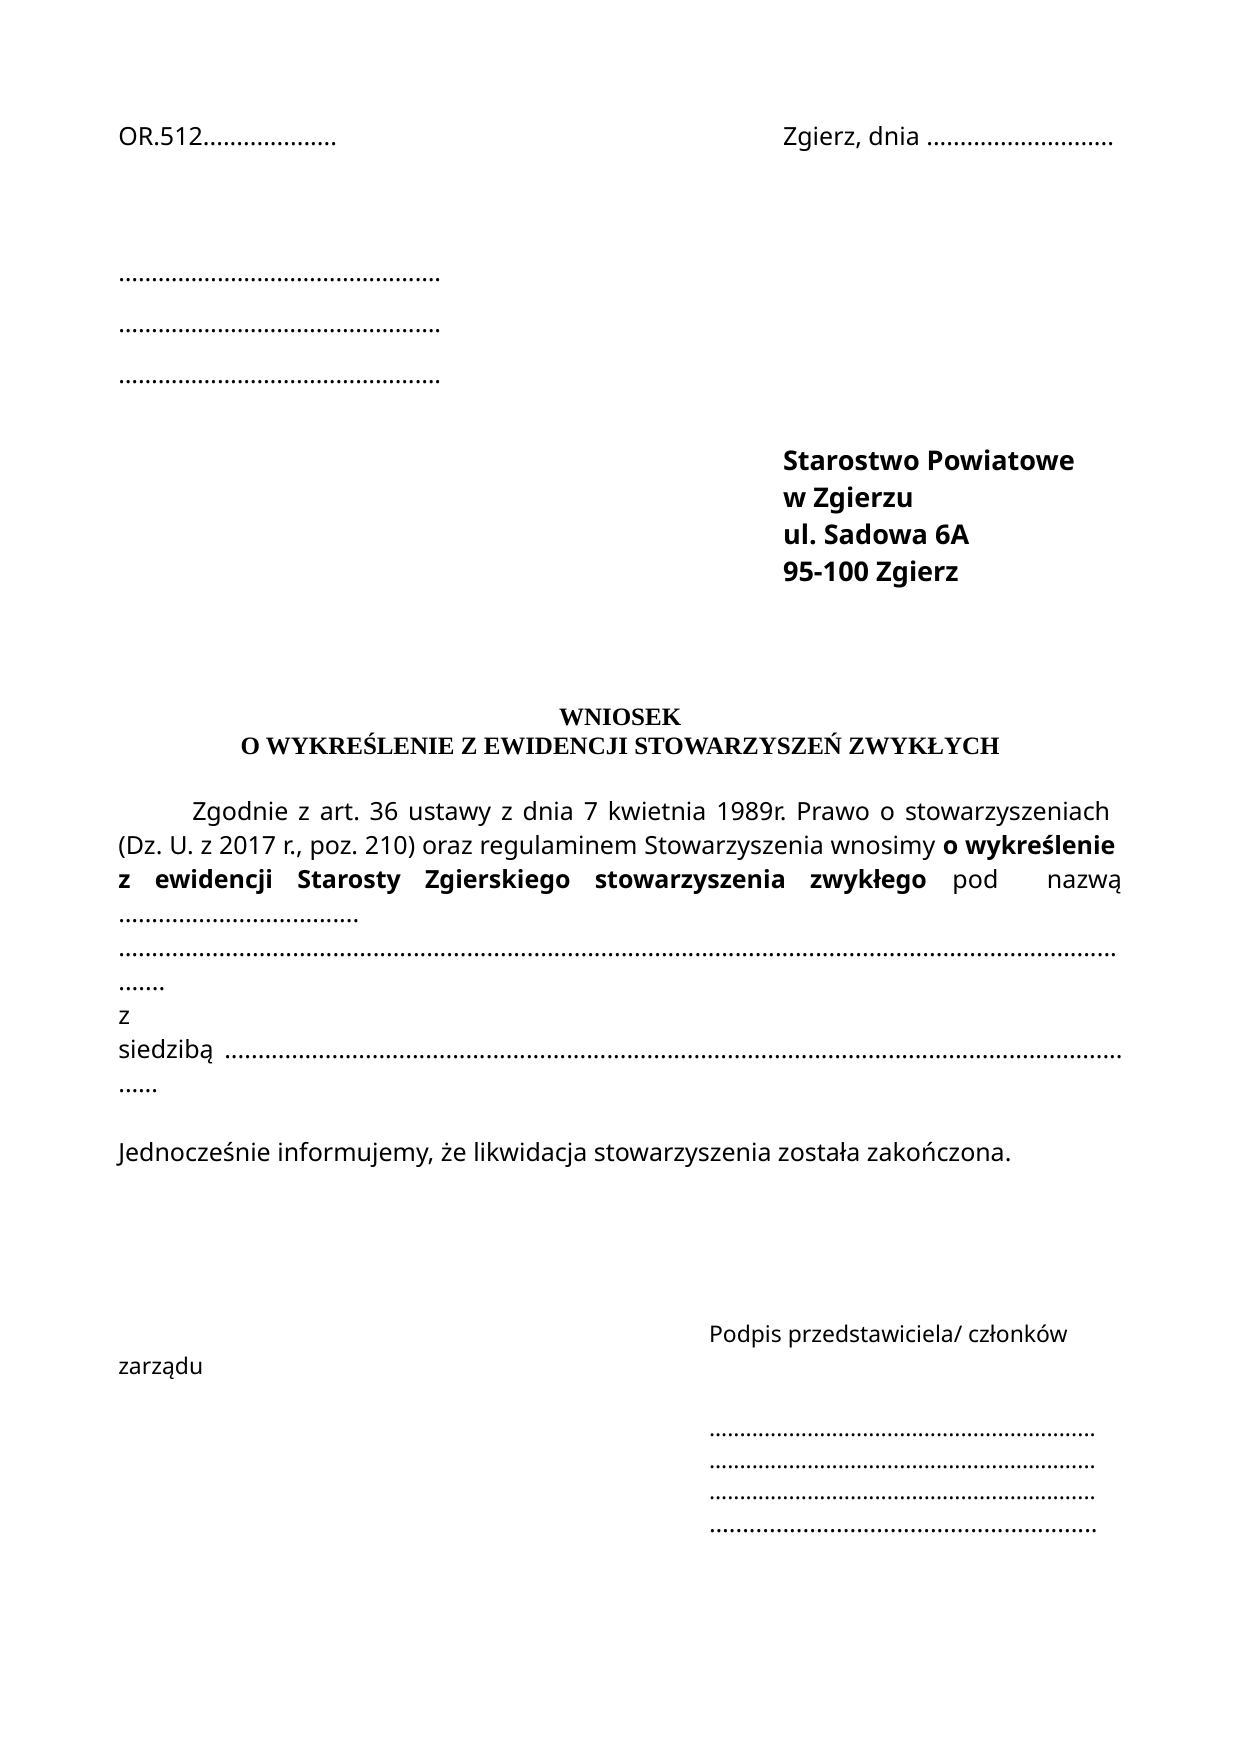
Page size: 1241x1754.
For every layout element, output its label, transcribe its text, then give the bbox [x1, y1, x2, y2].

text …………………………………………. [118, 305, 1122, 339]
text …............................................................ [118, 1412, 1122, 1443]
text 95-100 Zgierz [118, 552, 1122, 589]
text Jednocześnie informujemy, że likwidacja stowarzyszenia została zakończona. [118, 1134, 1122, 1168]
text O WYKREŚLENIE Z EWIDENCJI STOWARZYSZEŃ ZWYKŁYCH [118, 731, 1122, 760]
text …....................................................... [118, 1506, 1122, 1540]
text …………………………………………. [118, 254, 1122, 288]
text Podpis przedstawiciela/ członków zarządu [118, 1316, 1122, 1381]
text ul. Sadowa 6A [118, 515, 1122, 552]
text w Zgierzu [118, 478, 1122, 515]
text z siedzibą ........................................................................................................................................…. [118, 998, 1122, 1100]
text …......................................................................................................................................................... [118, 930, 1122, 998]
text …............................................................ [118, 1443, 1122, 1475]
text Zgodnie z art. 36 ustawy z dnia 7 kwietnia 1989r. Prawo o stowarzyszeniach (Dz. U. z 2017 r., poz. 210) oraz regulaminem Stowarzyszenia wnosimy o wykreślenie z ewidencji Starosty Zgierskiego stowarzyszenia zwykłego pod nazwą …................................. [118, 793, 1122, 930]
text OR.512.................... Zgierz, dnia ............................ [118, 118, 1122, 186]
text …............................................................ [118, 1475, 1122, 1506]
text WNIOSEK [118, 702, 1122, 731]
text …………………………………………. [118, 356, 1122, 391]
text Starostwo Powiatowe [118, 442, 1122, 478]
